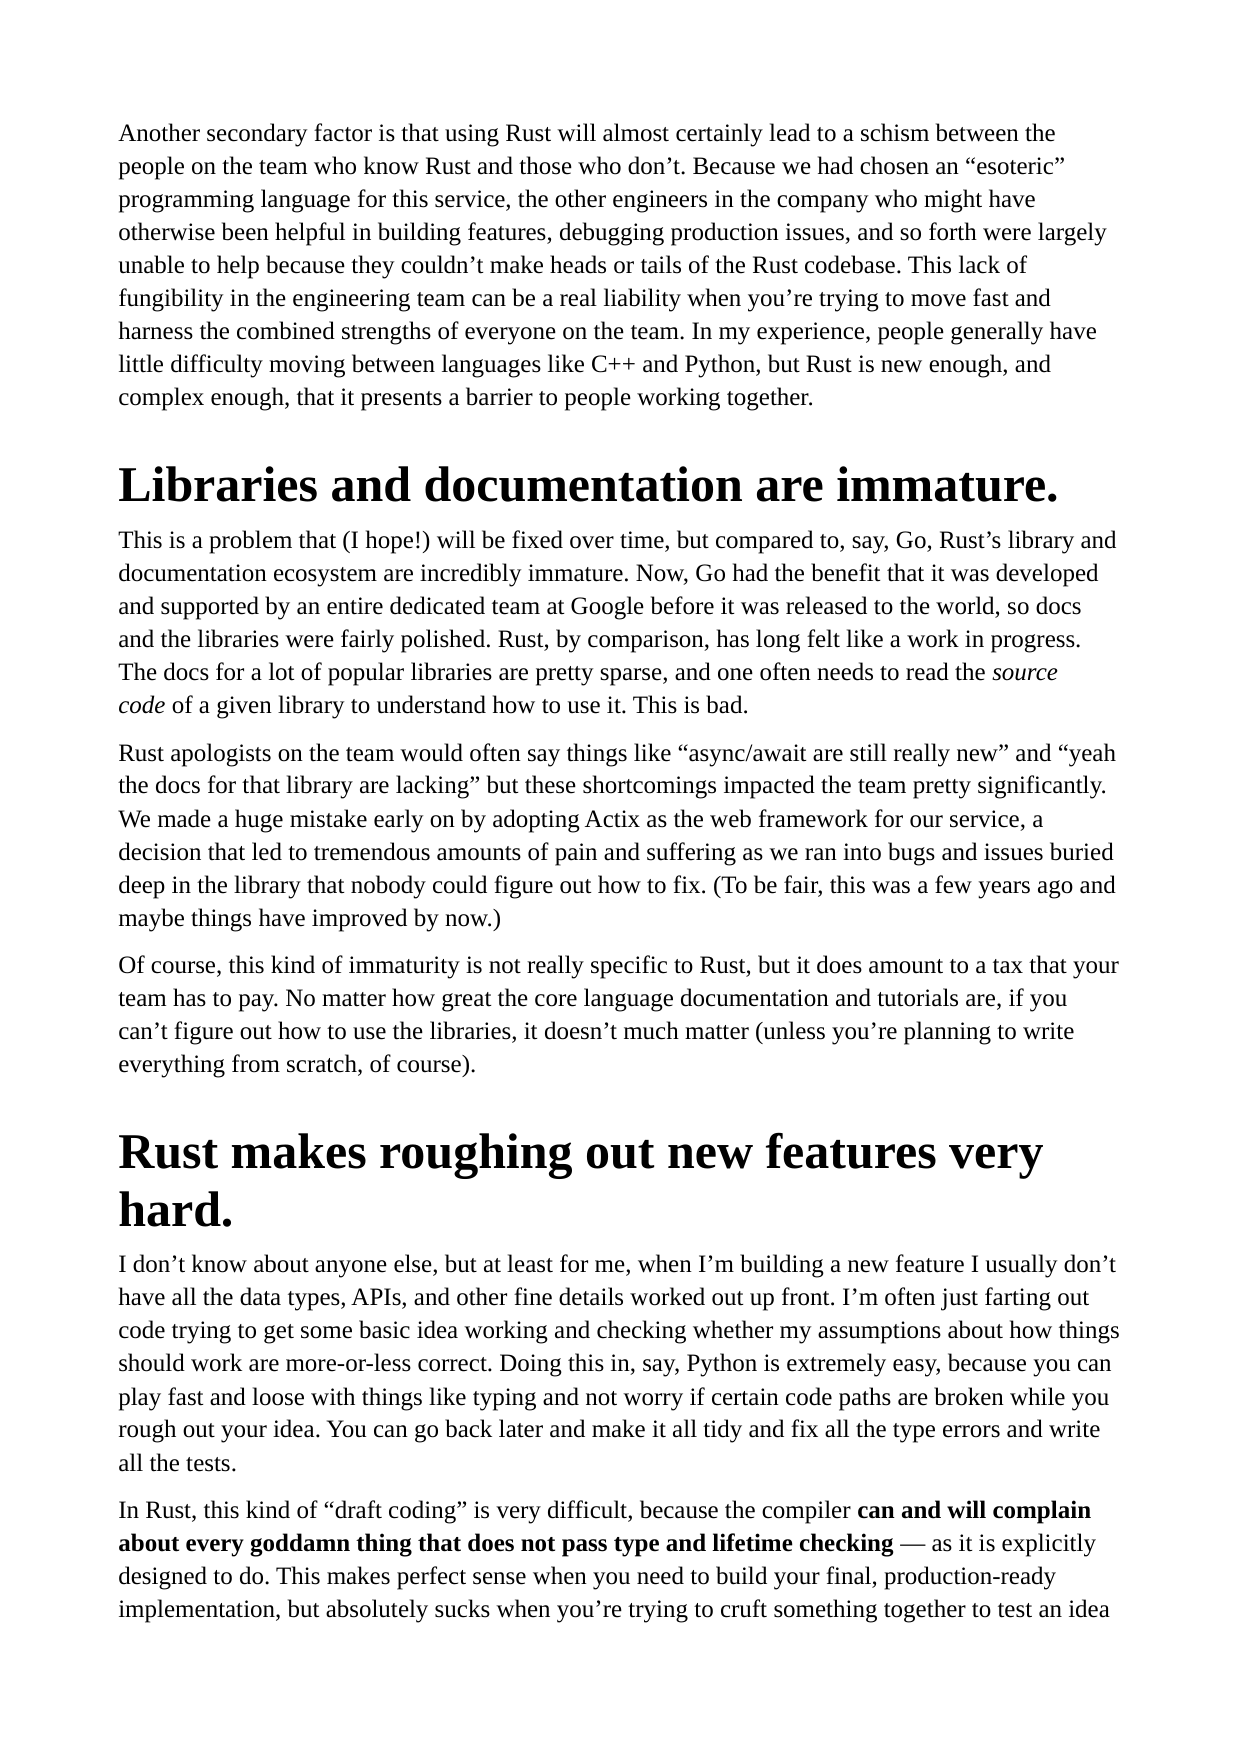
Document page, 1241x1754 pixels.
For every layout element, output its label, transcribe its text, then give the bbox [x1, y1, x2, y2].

subtitle Libraries and documentation are immature. [118, 455, 1122, 512]
text In Rust, this kind of “draft coding” is very difficult, because the compiler can and will complain about every goddamn thing that does not pass type and lifetime checking — as it is explicitly designed to do. This makes perfect sense when you need to build your final, production-ready implementation, but absolutely sucks when you’re trying to cruft something together to test an idea [118, 1495, 1122, 1623]
subtitle Rust makes roughing out new features very hard. [118, 1122, 1122, 1237]
text Of course, this kind of immaturity is not really specific to Rust, but it does amount to a tax that your team has to pay. No matter how great the core language documentation and tutorials are, if you can’t figure out how to use the libraries, it doesn’t much matter (unless you’re planning to write everything from scratch, of course). [118, 950, 1122, 1078]
text I don’t know about anyone else, but at least for me, when I’m building a new feature I usually don’t have all the data types, APIs, and other fine details worked out up front. I’m often just farting out code trying to get some basic idea working and checking whether my assumptions about how things should work are more-or-less correct. Doing this in, say, Python is extremely easy, because you can play fast and loose with things like typing and not worry if certain code paths are broken while you rough out your idea. You can go back later and make it all tidy and fix all the type errors and write all the tests. [118, 1249, 1122, 1476]
text Another secondary factor is that using Rust will almost certainly lead to a schism between the people on the team who know Rust and those who don’t. Because we had chosen an “esoteric” programming language for this service, the other engineers in the company who might have otherwise been helpful in building features, debugging production issues, and so forth were largely unable to help because they couldn’t make heads or tails of the Rust codebase. This lack of fungibility in the engineering team can be a real liability when you’re trying to move fast and harness the combined strengths of everyone on the team. In my experience, people generally have little difficulty moving between languages like C++ and Python, but Rust is new enough, and complex enough, that it presents a barrier to people working together. [118, 118, 1122, 411]
text Rust apologists on the team would often say things like “async/await are still really new” and “yeah the docs for that library are lacking” but these shortcomings impacted the team pretty significantly. We made a huge mistake early on by adopting Actix as the web framework for our service, a decision that led to tremendous amounts of pain and suffering as we ran into bugs and issues buried deep in the library that nobody could figure out how to fix. (To be fair, this was a few years ago and maybe things have improved by now.) [118, 738, 1122, 931]
text This is a problem that (I hope!) will be fixed over time, but compared to, say, Go, Rust’s library and documentation ecosystem are incredibly immature. Now, Go had the benefit that it was developed and supported by an entire dedicated team at Google before it was released to the world, so docs and the libraries were fairly polished. Rust, by comparison, has long felt like a work in progress. The docs for a lot of popular libraries are pretty sparse, and one often needs to read the source code of a given library to understand how to use it. This is bad. [118, 525, 1122, 719]
